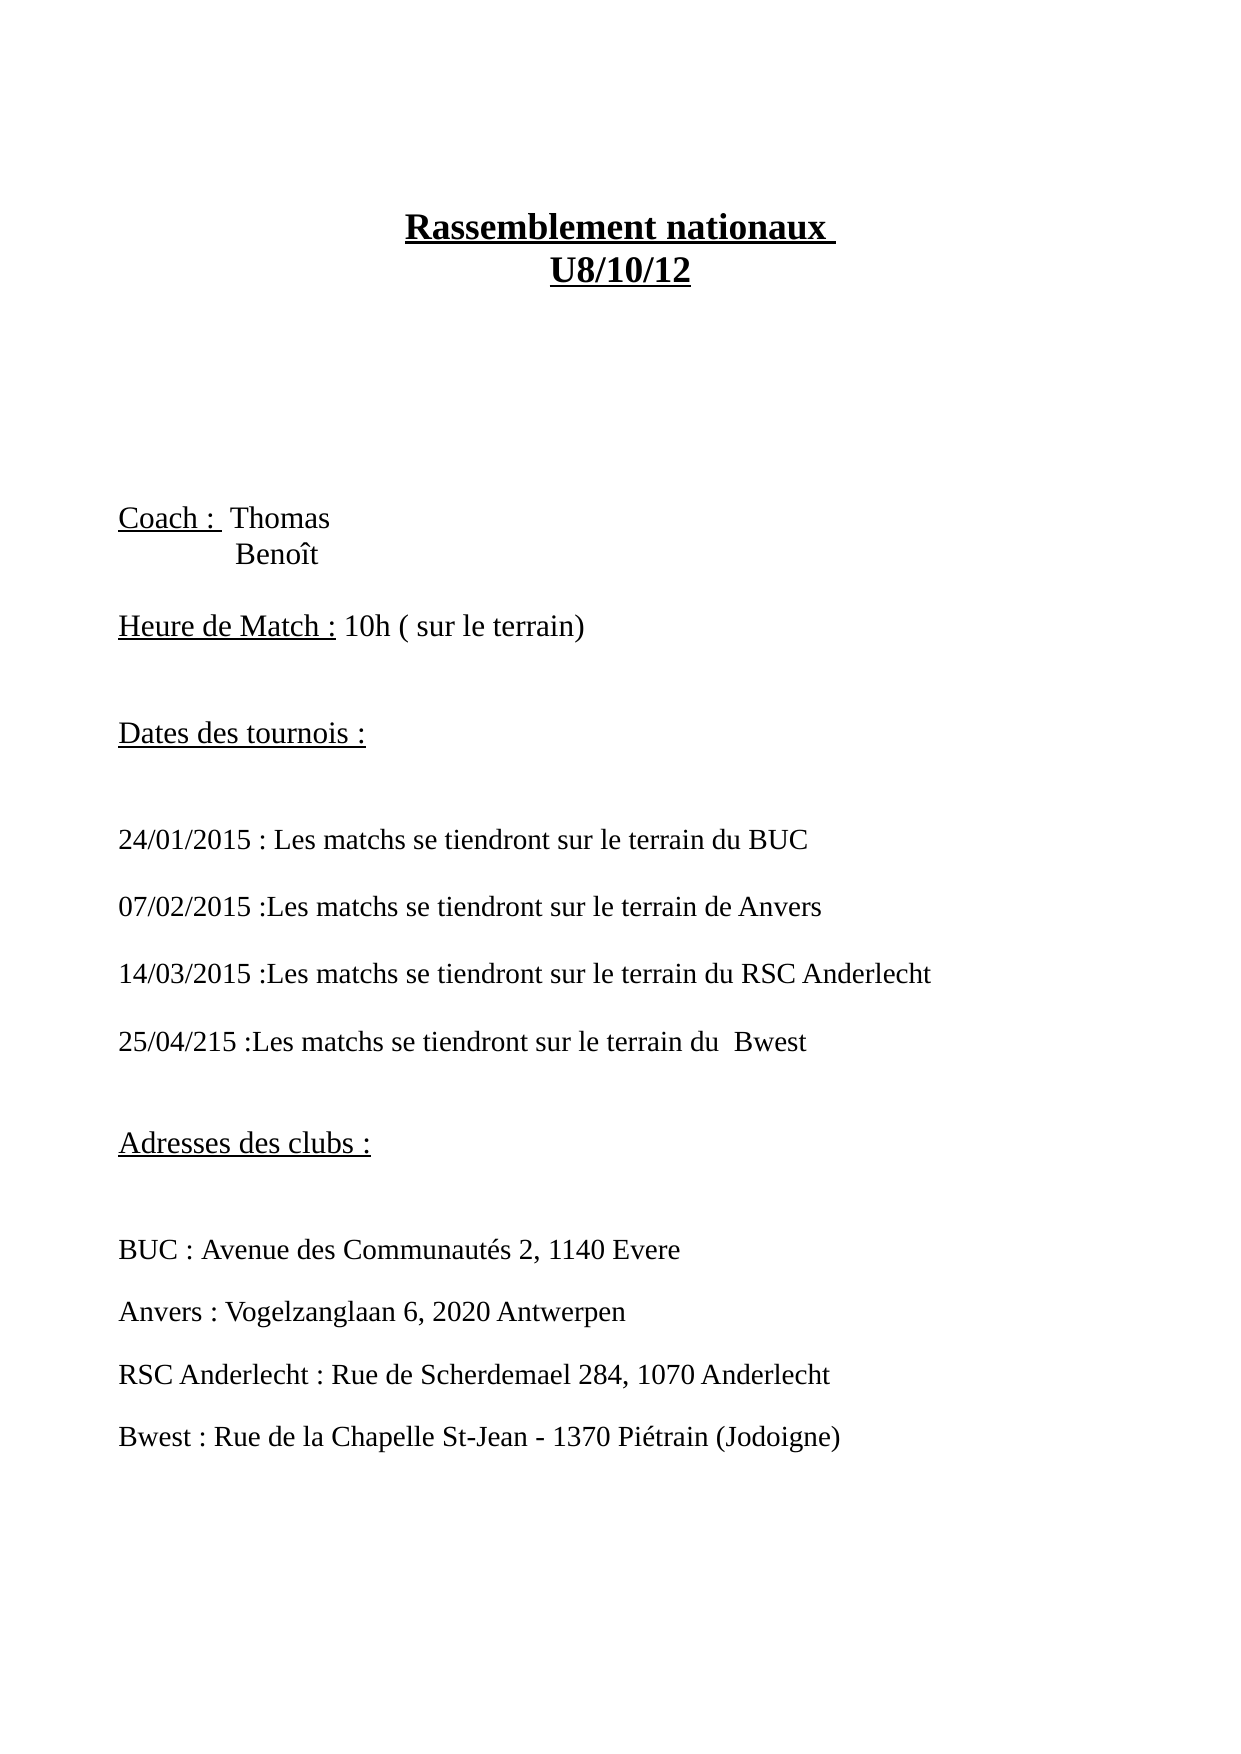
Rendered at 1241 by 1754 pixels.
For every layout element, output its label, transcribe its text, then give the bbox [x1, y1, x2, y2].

text RSC Anderlecht : Rue de Scherdemael 284, 1070 Anderlecht [118, 1357, 1122, 1390]
text Benoît [118, 535, 1122, 571]
text Anvers : Vogelzanglaan 6, 2020 Antwerpen [118, 1294, 1122, 1328]
text 24/01/2015 : Les matchs se tiendront sur le terrain du BUC [118, 822, 1122, 856]
text 25/04/215 :Les matchs se tiendront sur le terrain du Bwest [118, 1024, 1122, 1057]
text 07/02/2015 :Les matchs se tiendront sur le terrain de Anvers [118, 889, 1122, 923]
text Dates des tournois : [118, 715, 1122, 751]
text U8/10/12 [118, 247, 1122, 291]
text Rassemblement nationaux [118, 204, 1122, 247]
text Heure de Match : 10h ( sur le terrain) [118, 607, 1122, 643]
text BUC : Avenue des Communautés 2, 1140 Evere [118, 1232, 1122, 1266]
text 14/03/2015 :Les matchs se tiendront sur le terrain du RSC Anderlecht [118, 957, 1122, 990]
text Adresses des clubs : [118, 1124, 1122, 1160]
text Bwest : Rue de la Chapelle St-Jean - 1370 Piétrain (Jodoigne) [118, 1419, 1122, 1453]
text Coach : Thomas [118, 499, 1122, 535]
